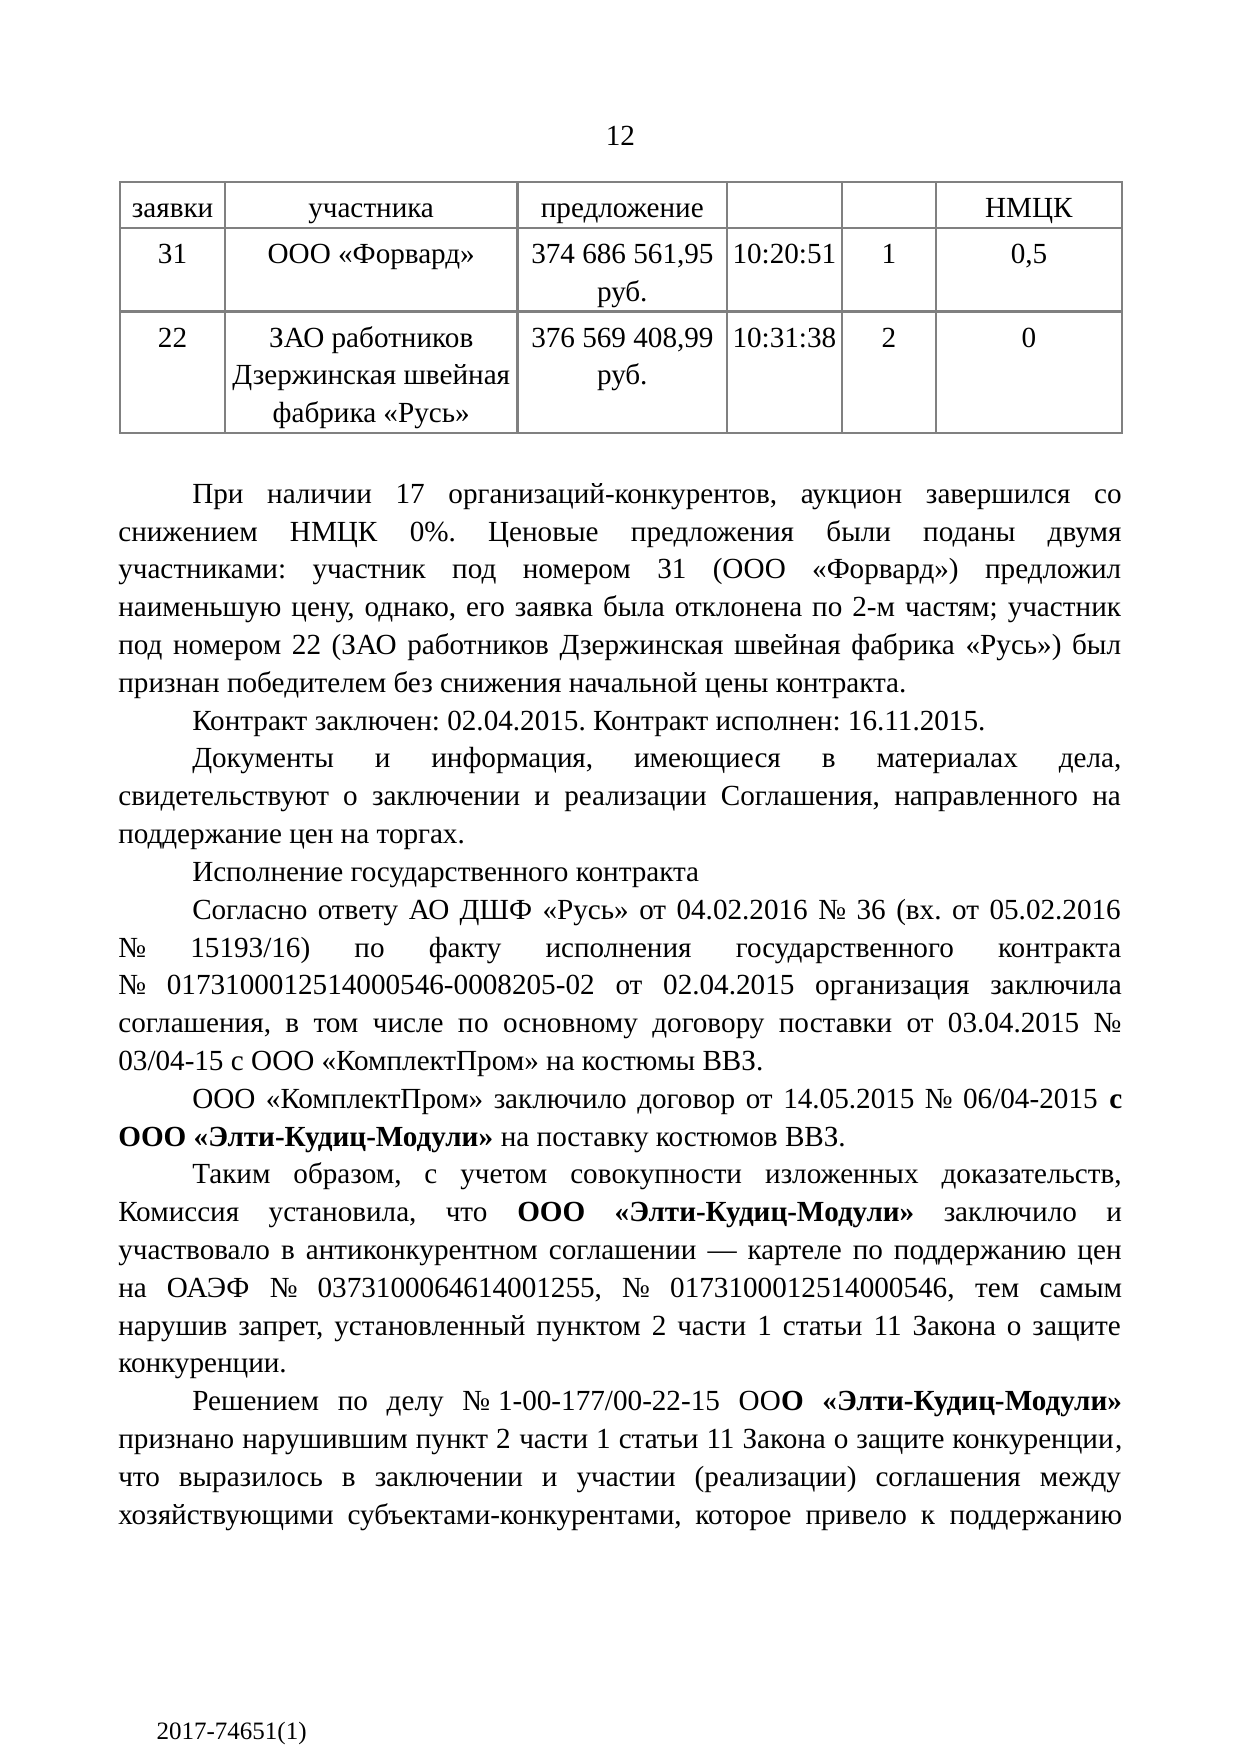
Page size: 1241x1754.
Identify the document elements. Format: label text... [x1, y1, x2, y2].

table_cell 31 [121, 229, 224, 310]
text ООО «КомплектПром» заключило договор от 14.05.2015 № 06/04-2015 с ООО «Элти-Кудиц-Модули» на поставку костюмов ВВЗ. [118, 1077, 1122, 1152]
table_cell 0,5 [937, 229, 1121, 310]
table_cell 10:20:51 [728, 229, 841, 310]
text При наличии 17 организаций-конкурентов, аукцион завершился со снижением НМЦК 0%. Ценовые предложения были поданы двумя участниками: участник под номером 31 (ООО «Форвард») предложил наименьшую цену, однако, его заявка была отклонена по 2-м частям; участник под номером 22 (ЗАО работников Дзержинская швейная фабрика «Русь») был признан победителем без снижения начальной цены контракта. [118, 472, 1122, 698]
text Решением по делу № 1-00-177/00-22-15 ООО «Элти-Кудиц-Модули» признано нарушившим пункт 2 части 1 статьи 11 Закона о защите конкуренции, что выразилось в заключении и участии (реализации) соглашения между хозяйствующими субъектами-конкурентами, которое привело к поддержанию [118, 1379, 1122, 1530]
table_cell 1 [843, 229, 935, 310]
text Документы и информация, имеющиеся в материалах дела, свидетельствуют о заключении и реализации Соглашения, направленного на поддержание цен на торгах. [118, 736, 1122, 850]
table_cell 374 686 561,95 руб. [519, 229, 726, 310]
table_header участника [226, 183, 516, 227]
table_header [728, 183, 841, 227]
text Таким образом, с учетом совокупности изложенных доказательств, Комиссия установила, что ООО «Элти-Кудиц-Модули» заключило и участвовало в антиконкурентном соглашении — картеле по поддержанию цен на ОАЭФ № 0373100064614001255, № 0173100012514000546, тем самым нарушив запрет, установленный пунктом 2 части 1 статьи 11 Закона о защите конкуренции. [118, 1152, 1122, 1379]
table_header НМЦК [937, 183, 1121, 227]
table_header заявки [121, 183, 224, 227]
table_cell ЗАО работников Дзержинская швейная фабрика «Русь» [226, 313, 516, 432]
table_header [843, 183, 935, 227]
text Согласно ответу АО ДШФ «Русь» от 04.02.2016 № 36 (вх. от 05.02.2016 № 15193/16) по факту исполнения государственного контракта № 0173100012514000546-0008205-02 от 02.04.2015 организация заключила соглашения, в том числе по основному договору поставки от 03.04.2015 № 03/04-15 с ООО «КомплектПром» на костюмы ВВЗ. [118, 888, 1122, 1077]
table_cell 10:31:38 [728, 313, 841, 432]
text Контракт заключен: 02.04.2015. Контракт исполнен: 16.11.2015. [118, 698, 1122, 736]
table_cell 376 569 408,99 руб. [519, 313, 726, 432]
table_cell 0 [937, 313, 1121, 432]
table_header предложение [519, 183, 726, 227]
table_cell ООО «Форвард» [226, 229, 516, 310]
table_cell 2 [843, 313, 935, 432]
text Исполнение государственного контракта [118, 850, 1122, 888]
table_cell 22 [121, 313, 224, 432]
